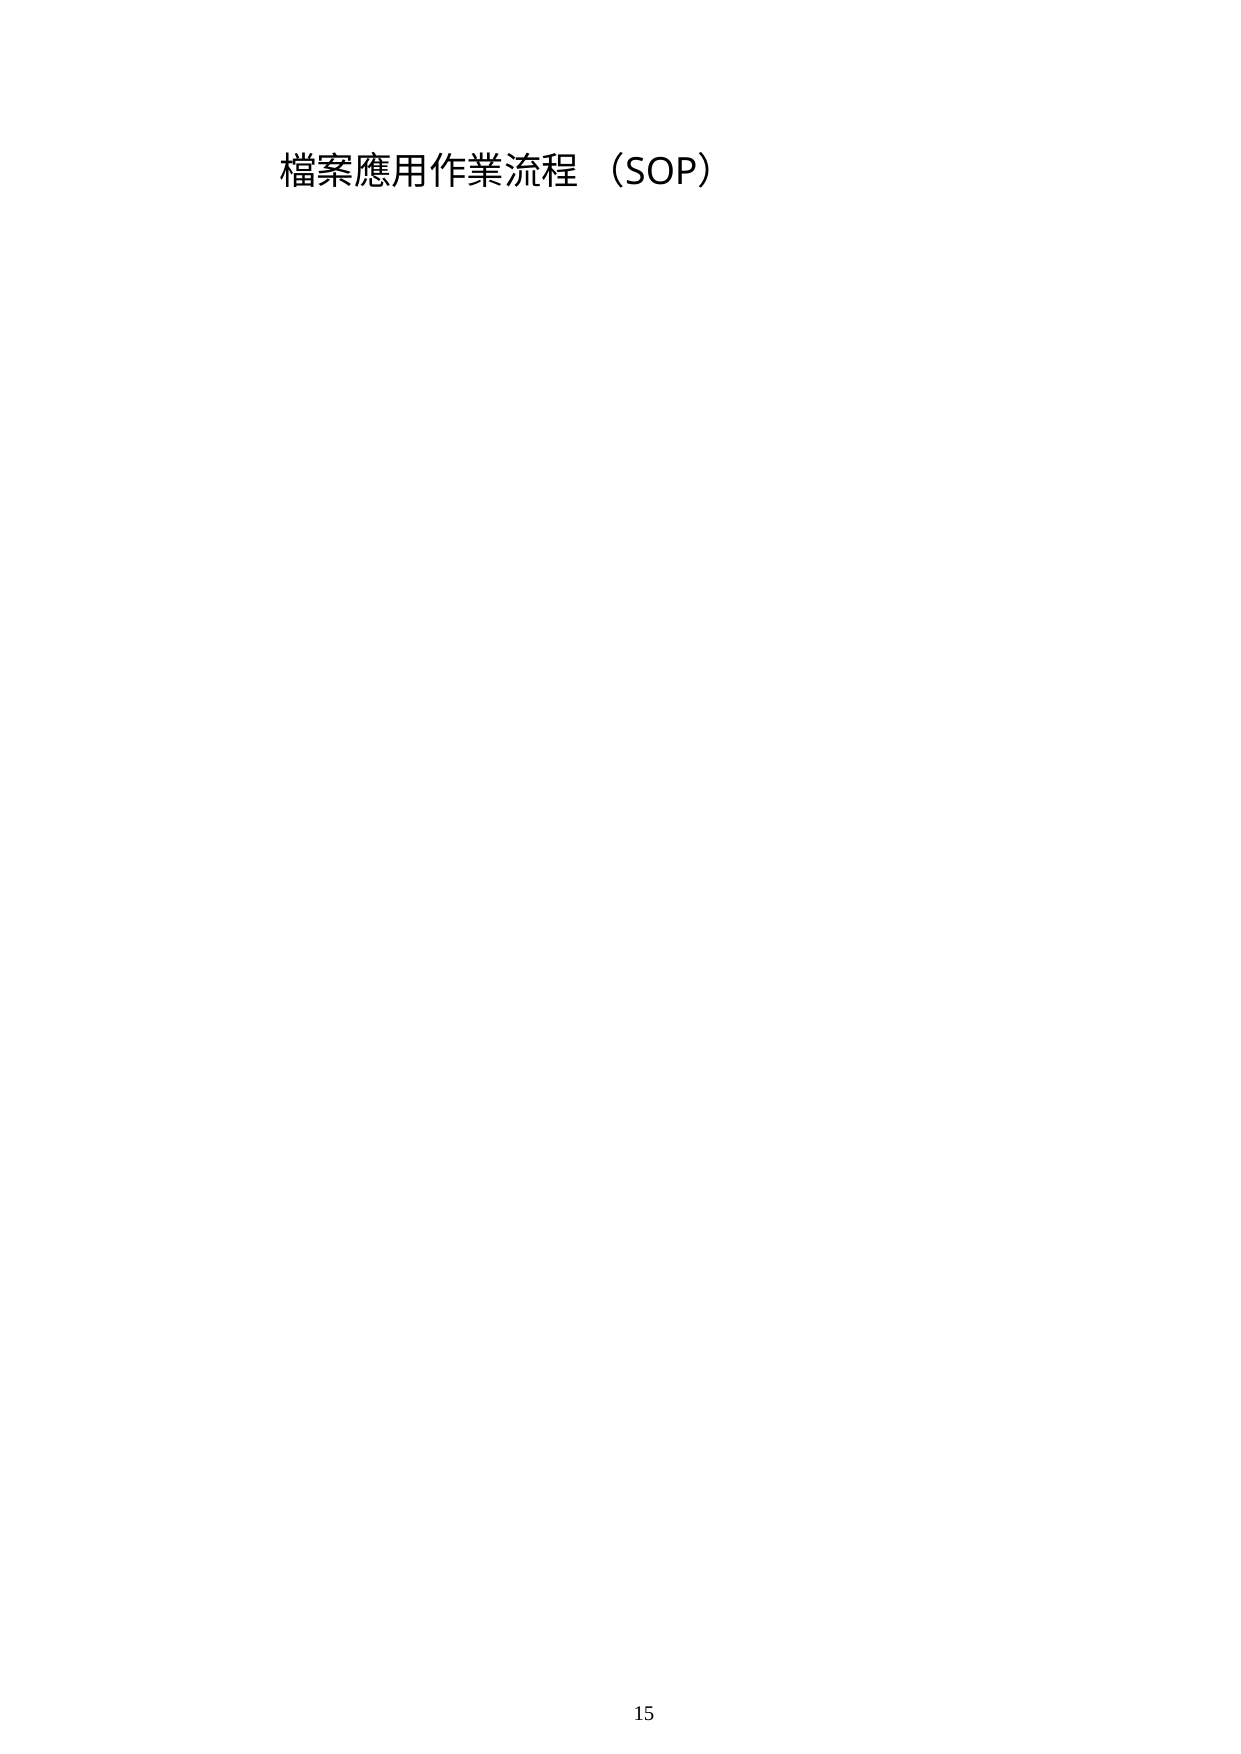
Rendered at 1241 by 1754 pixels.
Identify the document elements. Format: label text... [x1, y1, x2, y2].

text 檔案應用作業流程 （SOP） [165, 130, 1122, 205]
